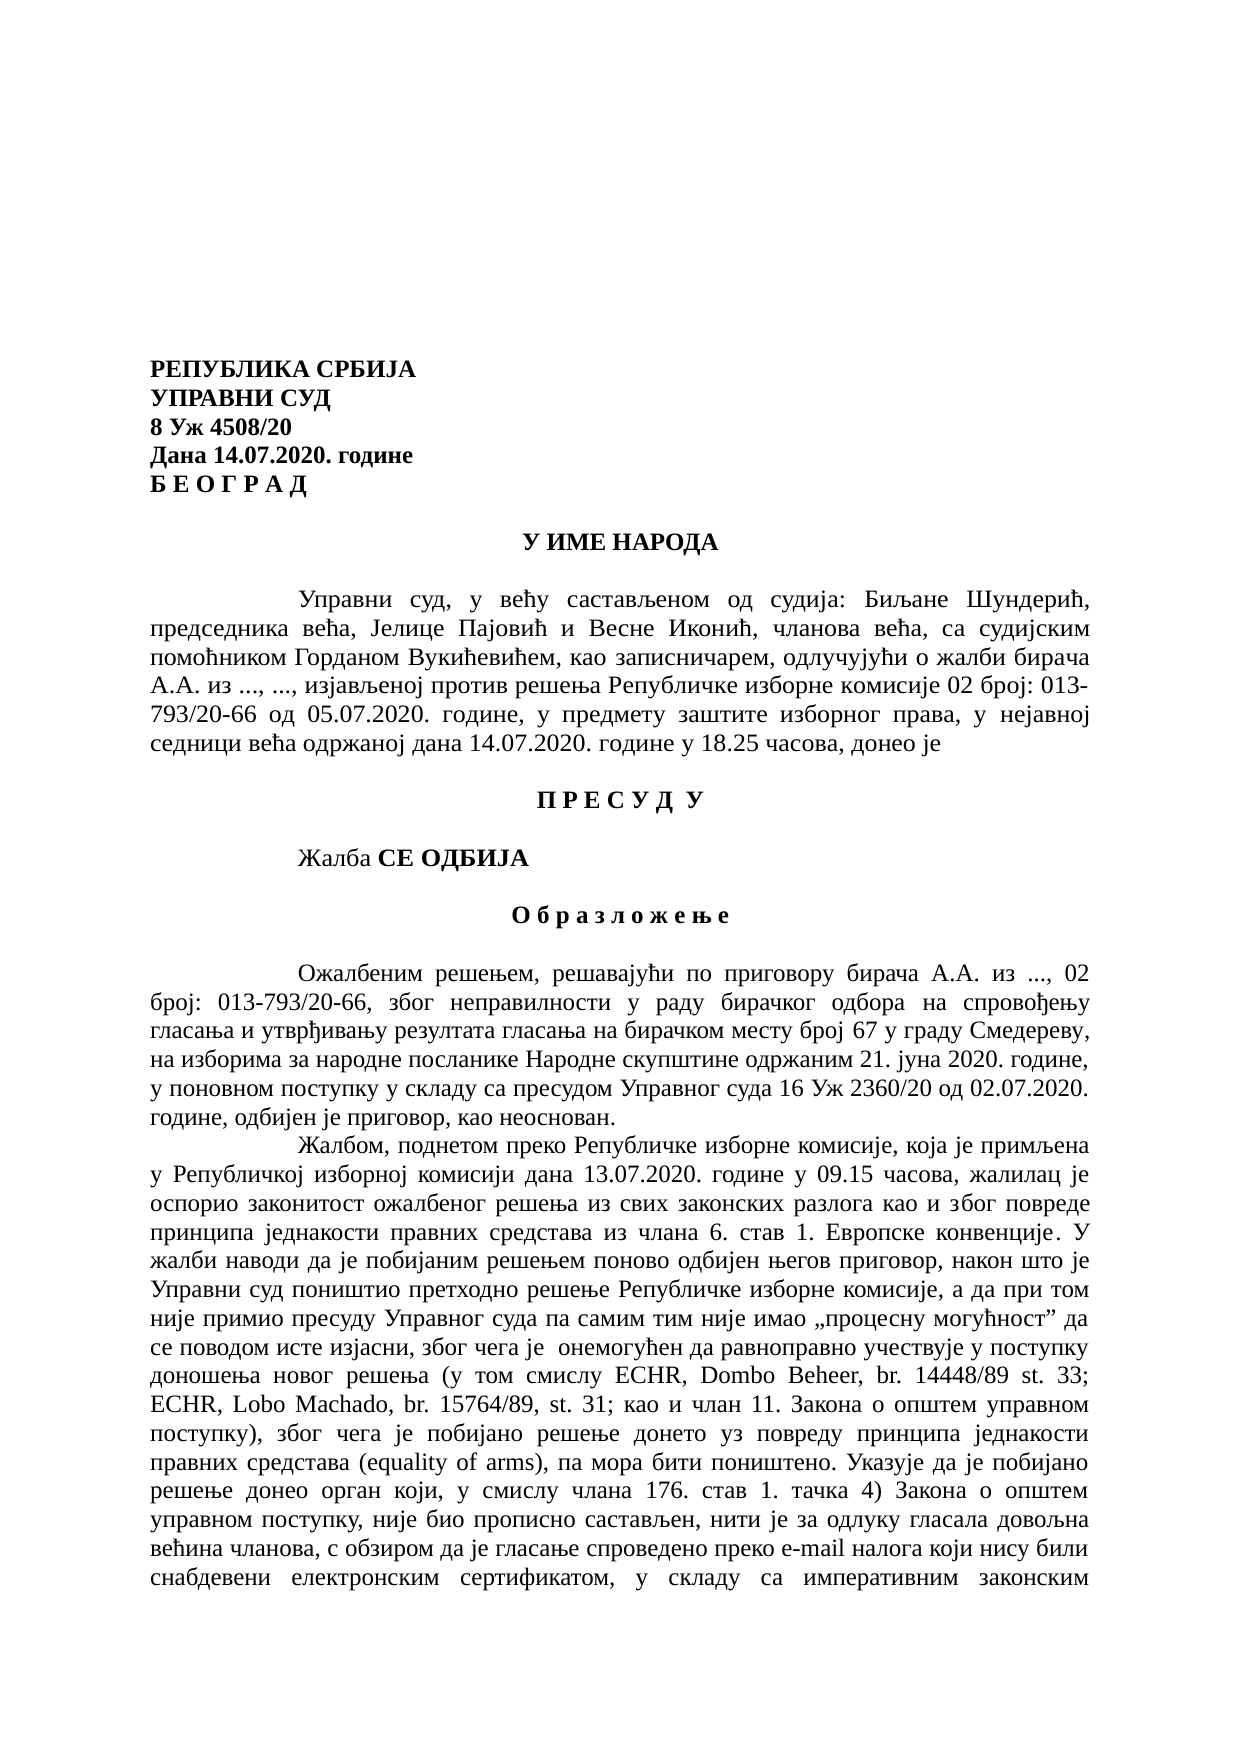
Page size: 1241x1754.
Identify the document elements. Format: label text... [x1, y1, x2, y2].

text 8 Уж 4508/20 [150, 412, 1090, 440]
text П Р Е С У Д У [150, 785, 1090, 814]
text У ИМЕ НАРОДА [150, 527, 1090, 555]
text Жалбом, поднетом преко Републичке изборне комисије, која је примљена у Републичкој изборној комисији дана 13.07.2020. године у 09.15 часова, жалилац је оспорио законитост ожалбеног решења из свих законских разлога као и због повреде принципа једнакости правних средстава из члана 6. став 1. Европске конвенције. У жалби наводи да је побијаним решењем поново одбијен његов приговор, након што је Управни суд поништио претходно решење Републичке изборне комисије, а да при том није примио пресуду Управног суда па самим тим није имао „процесну могућност” да се поводом исте изјасни, због чега је онемогућен да равноправно учествује у поступку доношења новог решења (у том смислу ECHR, Dombo Beheer, br. 14448/89 st. 33; ECHR, Lobo Machado, br. 15764/89, st. 31; као и члан 11. Закона о општем управном поступку), због чега је побијано решење донето уз повреду принципа једнакости правних средстава (equality of arms), па мора бити поништено. Указује да је побијано решење донео орган који, у смислу члана 176. став 1. тачка 4) Закона о општем управном поступку, није био прописно састављен, нити је за одлуку гласала довољна већина чланова, с обзиром да је гласање спроведено преко e-mail налога који нису били снабдевени електронским сертификатом, у складу са императивним законским [150, 1130, 1090, 1590]
text О б р а з л о ж е њ е [150, 900, 1090, 929]
text Дана 14.07.2020. године [150, 440, 1090, 469]
text Управни суд, у већу састављеном од судија: Биљане Шундерић, председника већа, Јелице Пајовић и Весне Иконић, чланова већа, са судијским помоћником Горданом Вукићевићем, као записничарем, одлучујући о жалби бирача A.A. из ..., ..., изјављеној против решења Републичке изборне комисије 02 број: 013-793/20-66 од 05.07.2020. године, у предмету заштите изборног права, у нејавној седници већа одржаној дана 14.07.2020. године у 18.25 часова, донео је [150, 584, 1090, 757]
text Жалба СЕ ОДБИЈA [150, 843, 1090, 872]
text Б Е О Г Р А Д [150, 469, 1090, 498]
text Ожалбеним решењем, решавајући по приговору бирача A.A. из ..., 02 број: 013-793/20-66, због неправилности у раду бирачког одбора на спровођењу гласања и утврђивању резултата гласања на бирачком месту број 67 у граду Смедереву, на изборима за народне посланике Народне скупштине одржаним 21. јуна 2020. године, у поновном поступку у складу са пресудом Управног суда 16 Уж 2360/20 од 02.07.2020. године, одбијен је приговор, као неоснован. [150, 958, 1090, 1130]
text РЕПУБЛИКА СРБИЈА [150, 148, 1090, 383]
text УПРАВНИ СУД [150, 383, 1090, 412]
